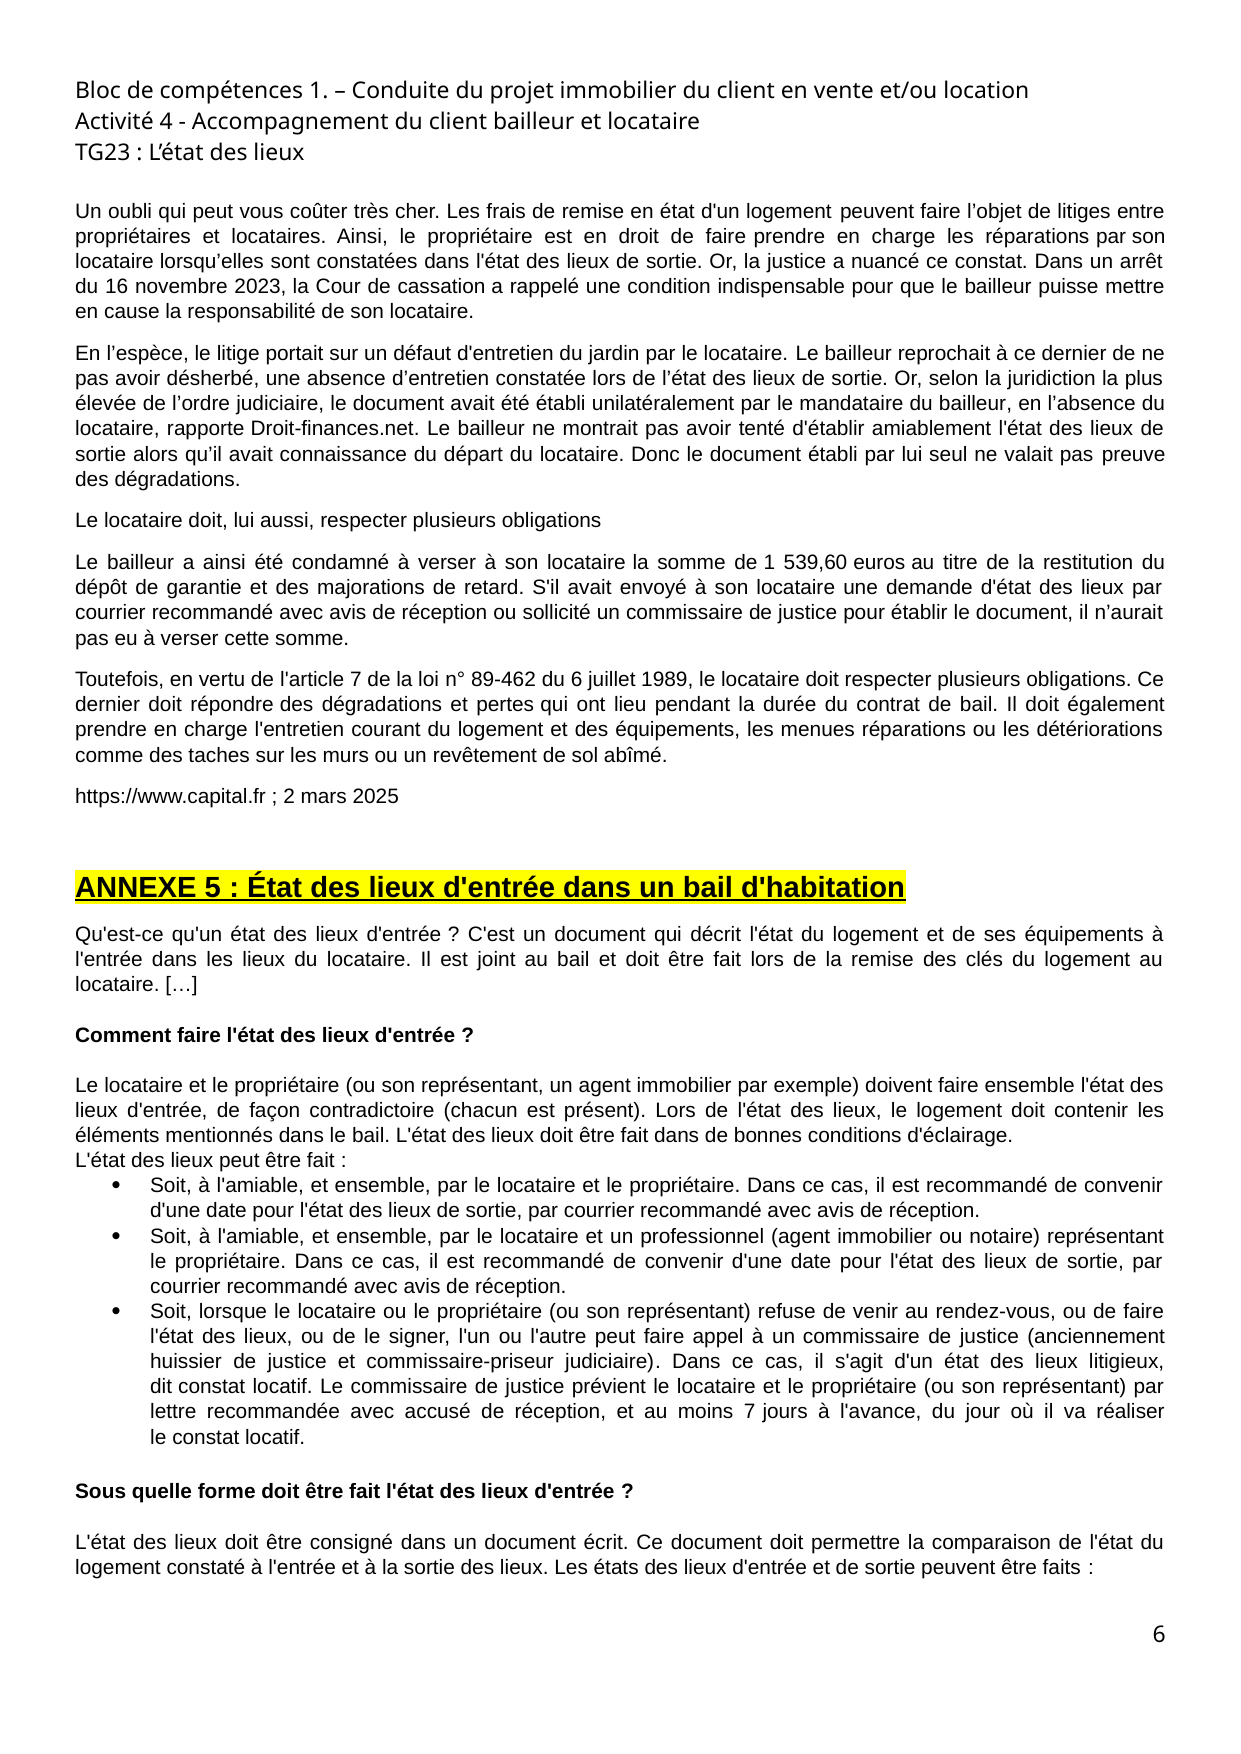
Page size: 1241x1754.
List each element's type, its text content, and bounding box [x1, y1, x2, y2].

text Qu'est-ce qu'un état des lieux d'entrée ? C'est un document qui décrit l'état du logement et de ses équipements à l'entrée dans les lieux du locataire. Il est joint au bail et doit être fait lors de la remise des clés du logement au locataire. […] [75, 922, 1165, 996]
text En l’espèce, le litige portait sur un défaut d'entretien du jardin par le locataire. Le bailleur reprochait à ce dernier de ne pas avoir désherbé, une absence d’entretien constatée lors de l’état des lieux de sortie. Or, selon la juridiction la plus élevée de l’ordre judiciaire, le document avait été établi unilatéralement par le mandataire du bailleur, en l’absence du locataire, rapporte Droit-finances.net. Le bailleur ne montrait pas avoir tenté d'établir amiablement l'état des lieux de sortie alors qu’il avait connaissance du départ du locataire. Donc le document établi par lui seul ne valait pas preuve des dégradations. [75, 341, 1165, 490]
text https://www.capital.fr ; 2 mars 2025 [75, 784, 1165, 808]
text ANNEXE 5 : État des lieux d'entrée dans un bail d'habitation [75, 870, 1165, 904]
text Comment faire l'état des lieux d'entrée ? [75, 1022, 1165, 1046]
list Soit, lorsque le locataire ou le propriétaire (ou son représentant) refuse de venir au rendez-vous, ou de faire l'état des lieux, ou de le signer, l'un ou l'autre peut faire appel à un commissaire de justice (anciennement huissier de justice et commissaire-priseur judiciaire). Dans ce cas, il s'agit d'un état des lieux litigieux, dit constat locatif. Le commissaire de justice prévient le locataire et le propriétaire (ou son représentant) par lettre recommandée avec accusé de réception, et au moins 7 jours à l'avance, du jour où il va réaliser le constat locatif. [112, 1299, 1165, 1448]
list Soit, à l'amiable, et ensemble, par le locataire et un professionnel (agent immobilier ou notaire) représentant le propriétaire. Dans ce cas, il est recommandé de convenir d'une date pour l'état des lieux de sortie, par courrier recommandé avec avis de réception. [112, 1223, 1165, 1298]
list Soit, à l'amiable, et ensemble, par le locataire et le propriétaire. Dans ce cas, il est recommandé de convenir d'une date pour l'état des lieux de sortie, par courrier recommandé avec avis de réception. [112, 1173, 1165, 1222]
text Sous quelle forme doit être fait l'état des lieux d'entrée ? [75, 1479, 1165, 1503]
text L'état des lieux peut être fait : [75, 1148, 1165, 1172]
text Le locataire doit, lui aussi, respecter plusieurs obligations [75, 508, 1165, 532]
text Un oubli qui peut vous coûter très cher. Les frais de remise en état d'un logement peuvent faire l’objet de litiges entre propriétaires et locataires. Ainsi, le propriétaire est en droit de faire prendre en charge les réparations par son locataire lorsqu’elles sont constatées dans l'état des lieux de sortie. Or, la justice a nuancé ce constat. Dans un arrêt du 16 novembre 2023, la Cour de cassation a rappelé une condition indispensable pour que le bailleur puisse mettre en cause la responsabilité de son locataire. [75, 199, 1165, 323]
text Toutefois, en vertu de l'article 7 de la loi n° 89-462 du 6 juillet 1989, le locataire doit respecter plusieurs obligations. Ce dernier doit répondre des dégradations et pertes qui ont lieu pendant la durée du contrat de bail. Il doit également prendre en charge l'entretien courant du logement et des équipements, les menues réparations ou les détériorations comme des taches sur les murs ou un revêtement de sol abîmé. [75, 667, 1165, 766]
text Le bailleur a ainsi été condamné à verser à son locataire la somme de 1 539,60 euros au titre de la restitution du dépôt de garantie et des majorations de retard. S'il avait envoyé à son locataire une demande d'état des lieux par courrier recommandé avec avis de réception ou sollicité un commissaire de justice pour établir le document, il n’aurait pas eu à verser cette somme. [75, 550, 1165, 649]
text Le locataire et le propriétaire (ou son représentant, un agent immobilier par exemple) doivent faire ensemble l'état des lieux d'entrée, de façon contradictoire (chacun est présent). Lors de l'état des lieux, le logement doit contenir les éléments mentionnés dans le bail. L'état des lieux doit être fait dans de bonnes conditions d'éclairage. [75, 1073, 1165, 1147]
text L'état des lieux doit être consigné dans un document écrit. Ce document doit permettre la comparaison de l'état du logement constaté à l'entrée et à la sortie des lieux. Les états des lieux d'entrée et de sortie peuvent être faits : [75, 1529, 1165, 1579]
